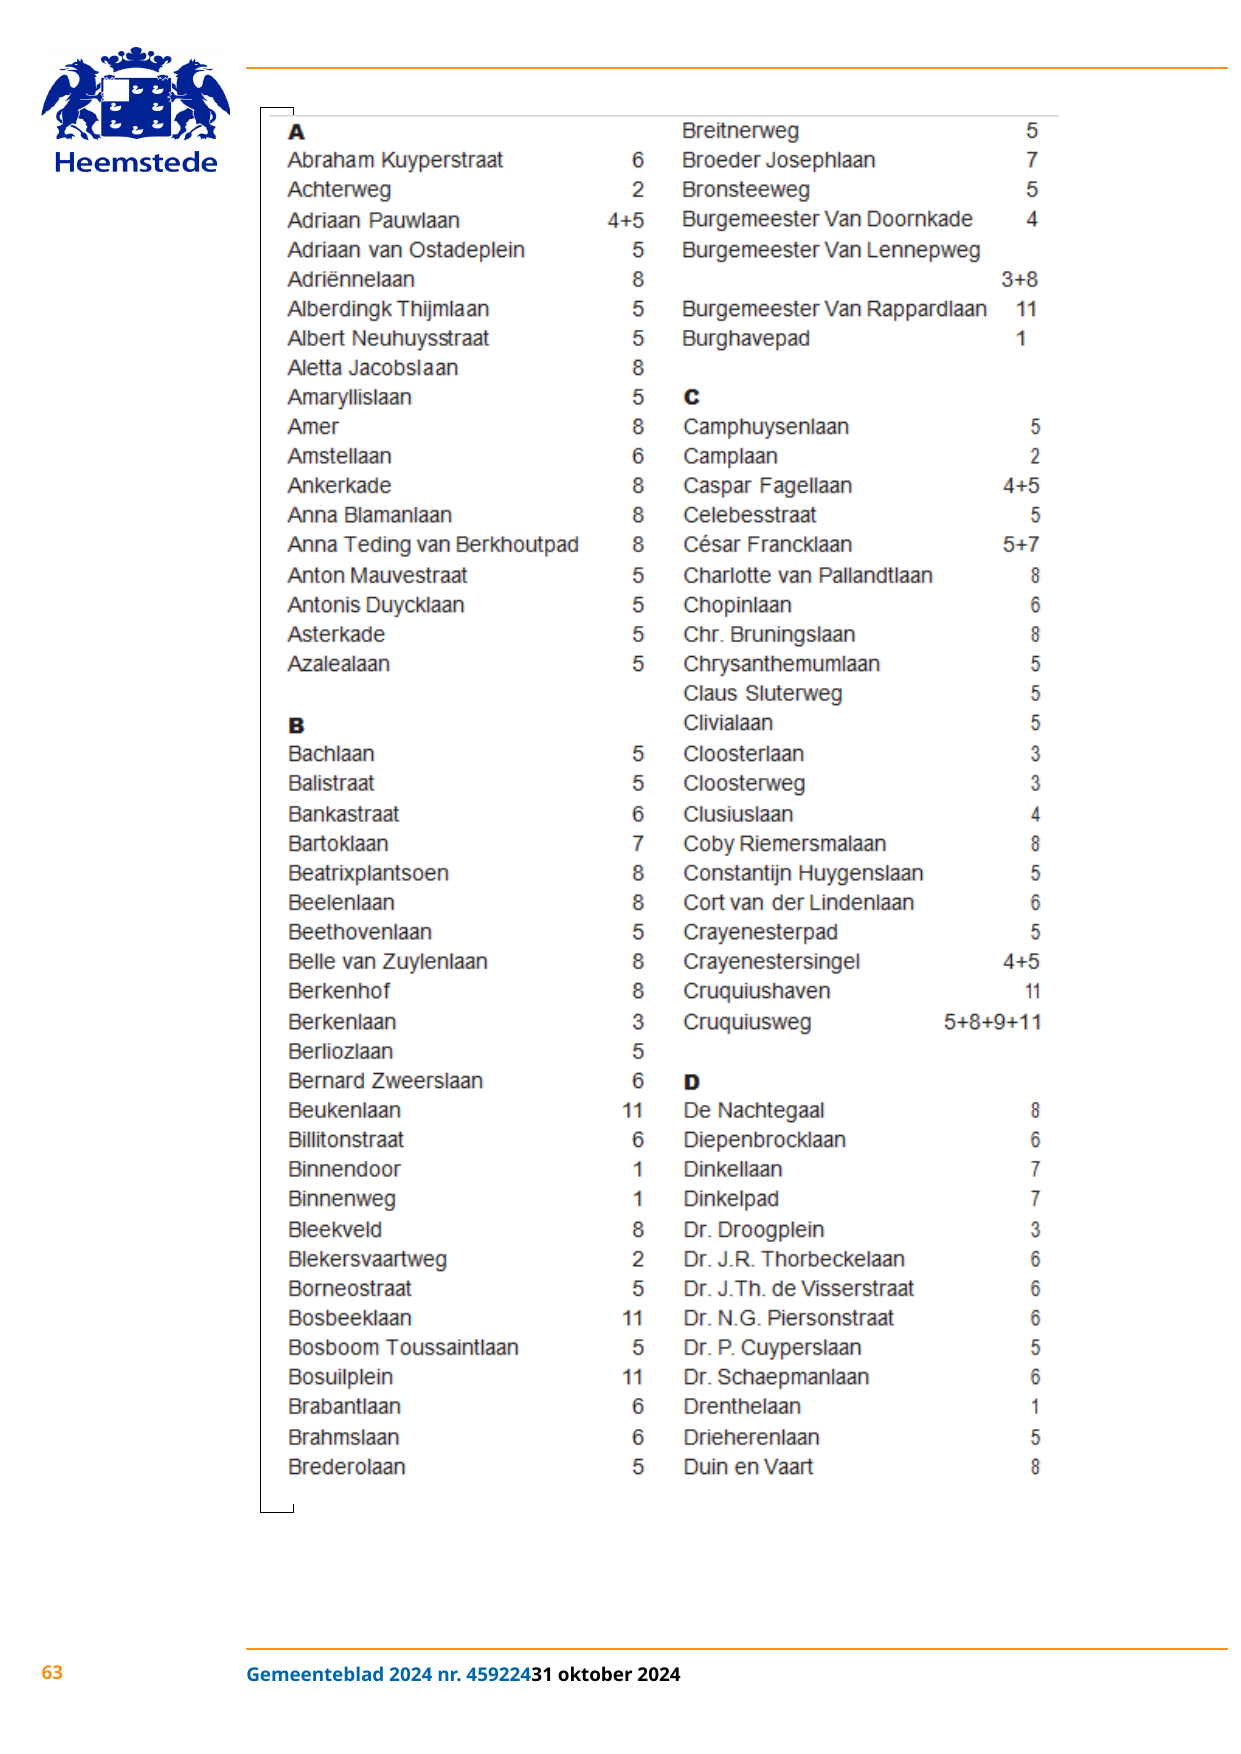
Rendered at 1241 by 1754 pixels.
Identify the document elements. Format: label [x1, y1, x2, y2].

picture [41, 47, 231, 172]
picture [268, 115, 1059, 1504]
